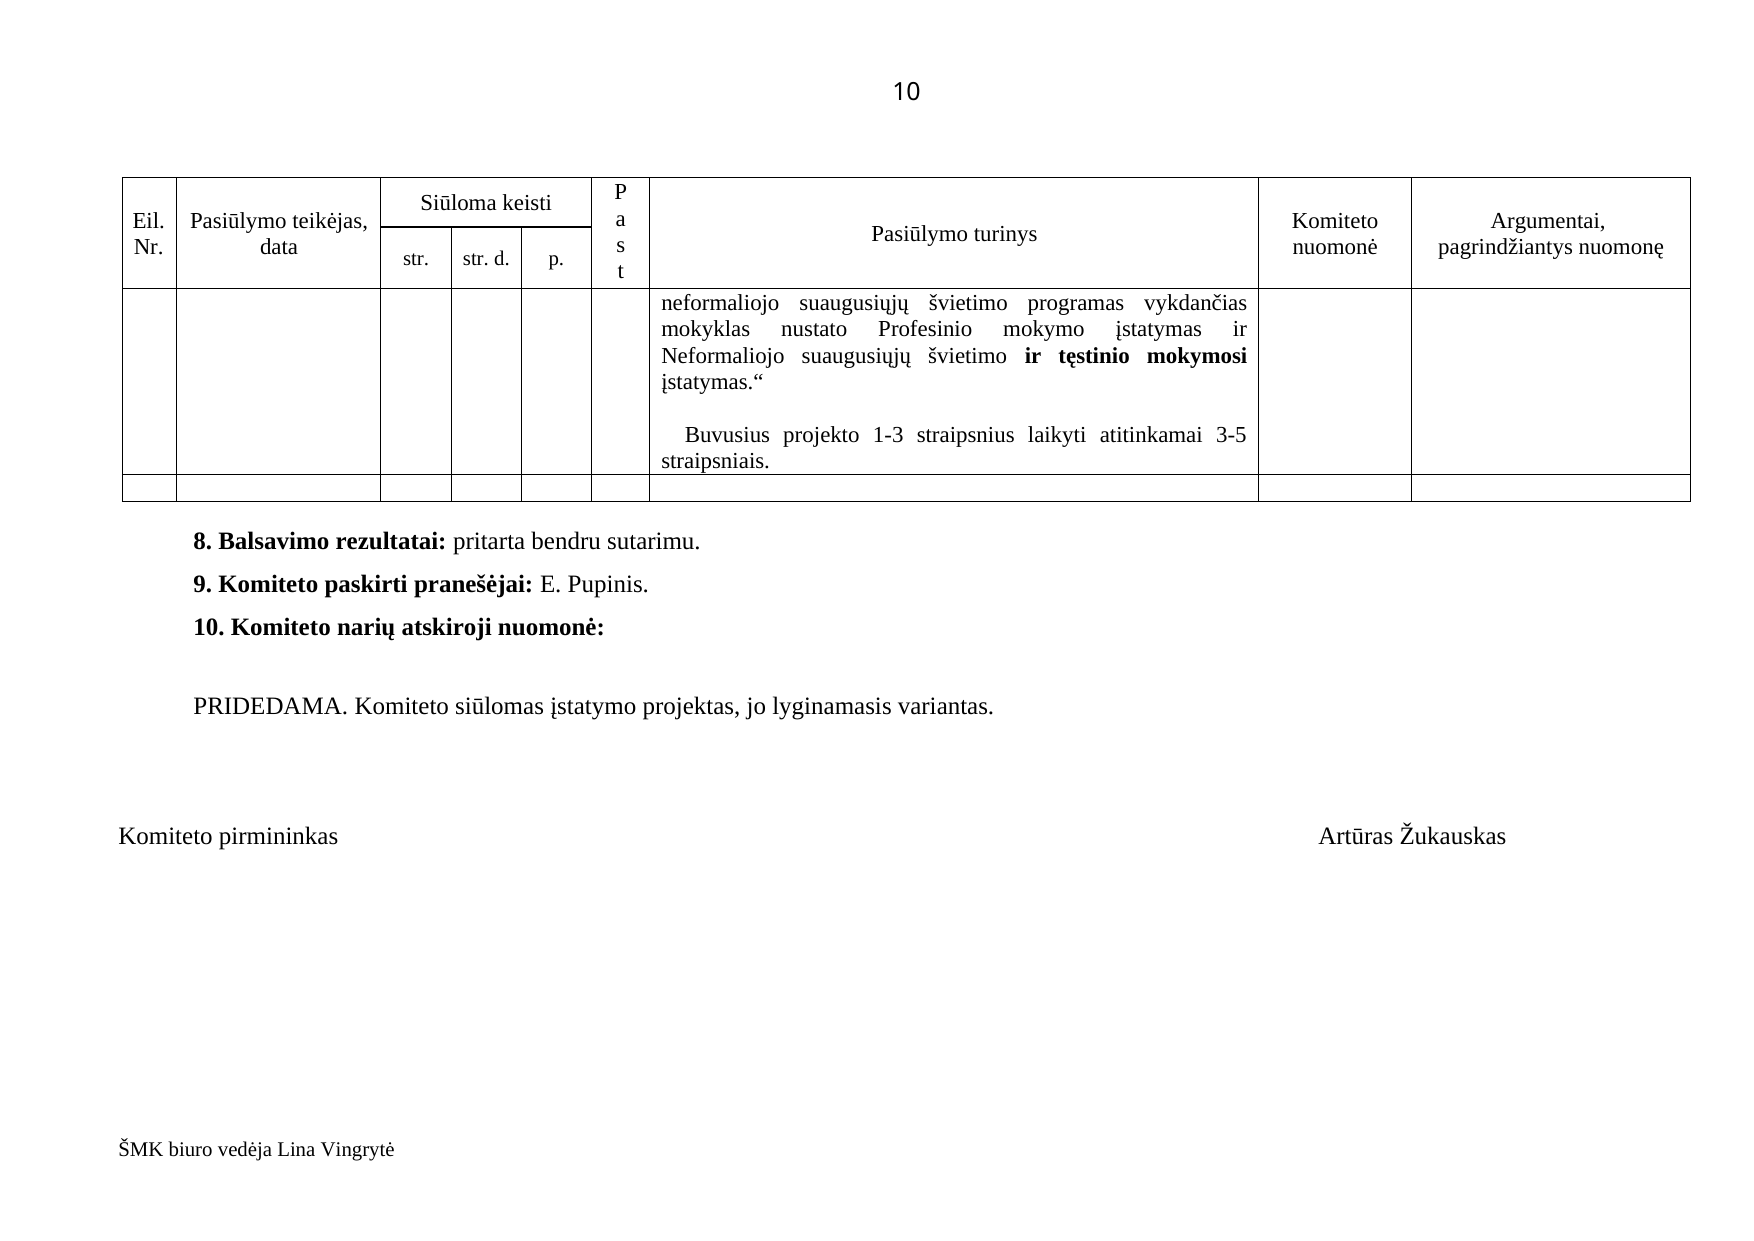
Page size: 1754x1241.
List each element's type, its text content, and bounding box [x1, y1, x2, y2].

table_header Argumentai, pagrindžiantys nuomonę [1412, 178, 1690, 288]
table_cell [381, 475, 451, 501]
table_header Pastabos [592, 178, 649, 288]
table_cell [522, 289, 591, 473]
table_cell [381, 289, 451, 473]
table_cell [1412, 289, 1690, 473]
table_cell [177, 475, 380, 501]
table_cell [1412, 475, 1690, 501]
table_cell [1259, 289, 1411, 473]
table_cell [177, 289, 380, 473]
table_header Pasiūlymo teikėjas, data [177, 178, 380, 288]
table_header Siūloma keisti [381, 178, 591, 226]
table_cell [592, 475, 649, 501]
text 9. Komiteto paskirti pranešėjai: E. Pupinis. [118, 569, 1695, 598]
table_cell [452, 475, 521, 501]
table_cell [1259, 475, 1411, 501]
table_cell [452, 289, 521, 473]
table_cell neformaliojo suaugusiųjų švietimo programas vykdančias mokyklas nustato Profesinio mokymo įstatymas ir Neformaliojo suaugusiųjų švietimo ir tęstinio mokymosi įstatymas.“ Buvusius projekto 1-3 straipsnius laikyti atitinkamai 3-5 straipsniais. [650, 289, 1258, 473]
table_cell p. [522, 228, 591, 288]
table_cell [522, 475, 591, 501]
table_header Komiteto nuomonė [1259, 178, 1411, 288]
text 10. Komiteto narių atskiroji nuomonė: [118, 612, 1695, 641]
table_cell N [592, 289, 649, 473]
table_header Pasiūlymo turinys [650, 178, 1258, 288]
text 8. Balsavimo rezultatai: pritarta bendru sutarimu. [118, 526, 1695, 555]
table_cell str. d. [452, 228, 521, 288]
table_cell [123, 289, 176, 473]
table_cell str. [381, 228, 451, 288]
table_cell [123, 475, 176, 501]
text ŠMK biuro vedėja Lina Vingrytė [118, 1137, 1695, 1161]
table_header Eil. Nr. [123, 178, 176, 288]
text PRIDEDAMA. Komiteto siūlomas įstatymo projektas, jo lyginamasis variantas. [118, 691, 1695, 720]
text Komiteto pirmininkas (Parašas) Artūras Žukauskas [118, 821, 1695, 849]
table_cell [650, 475, 1258, 501]
